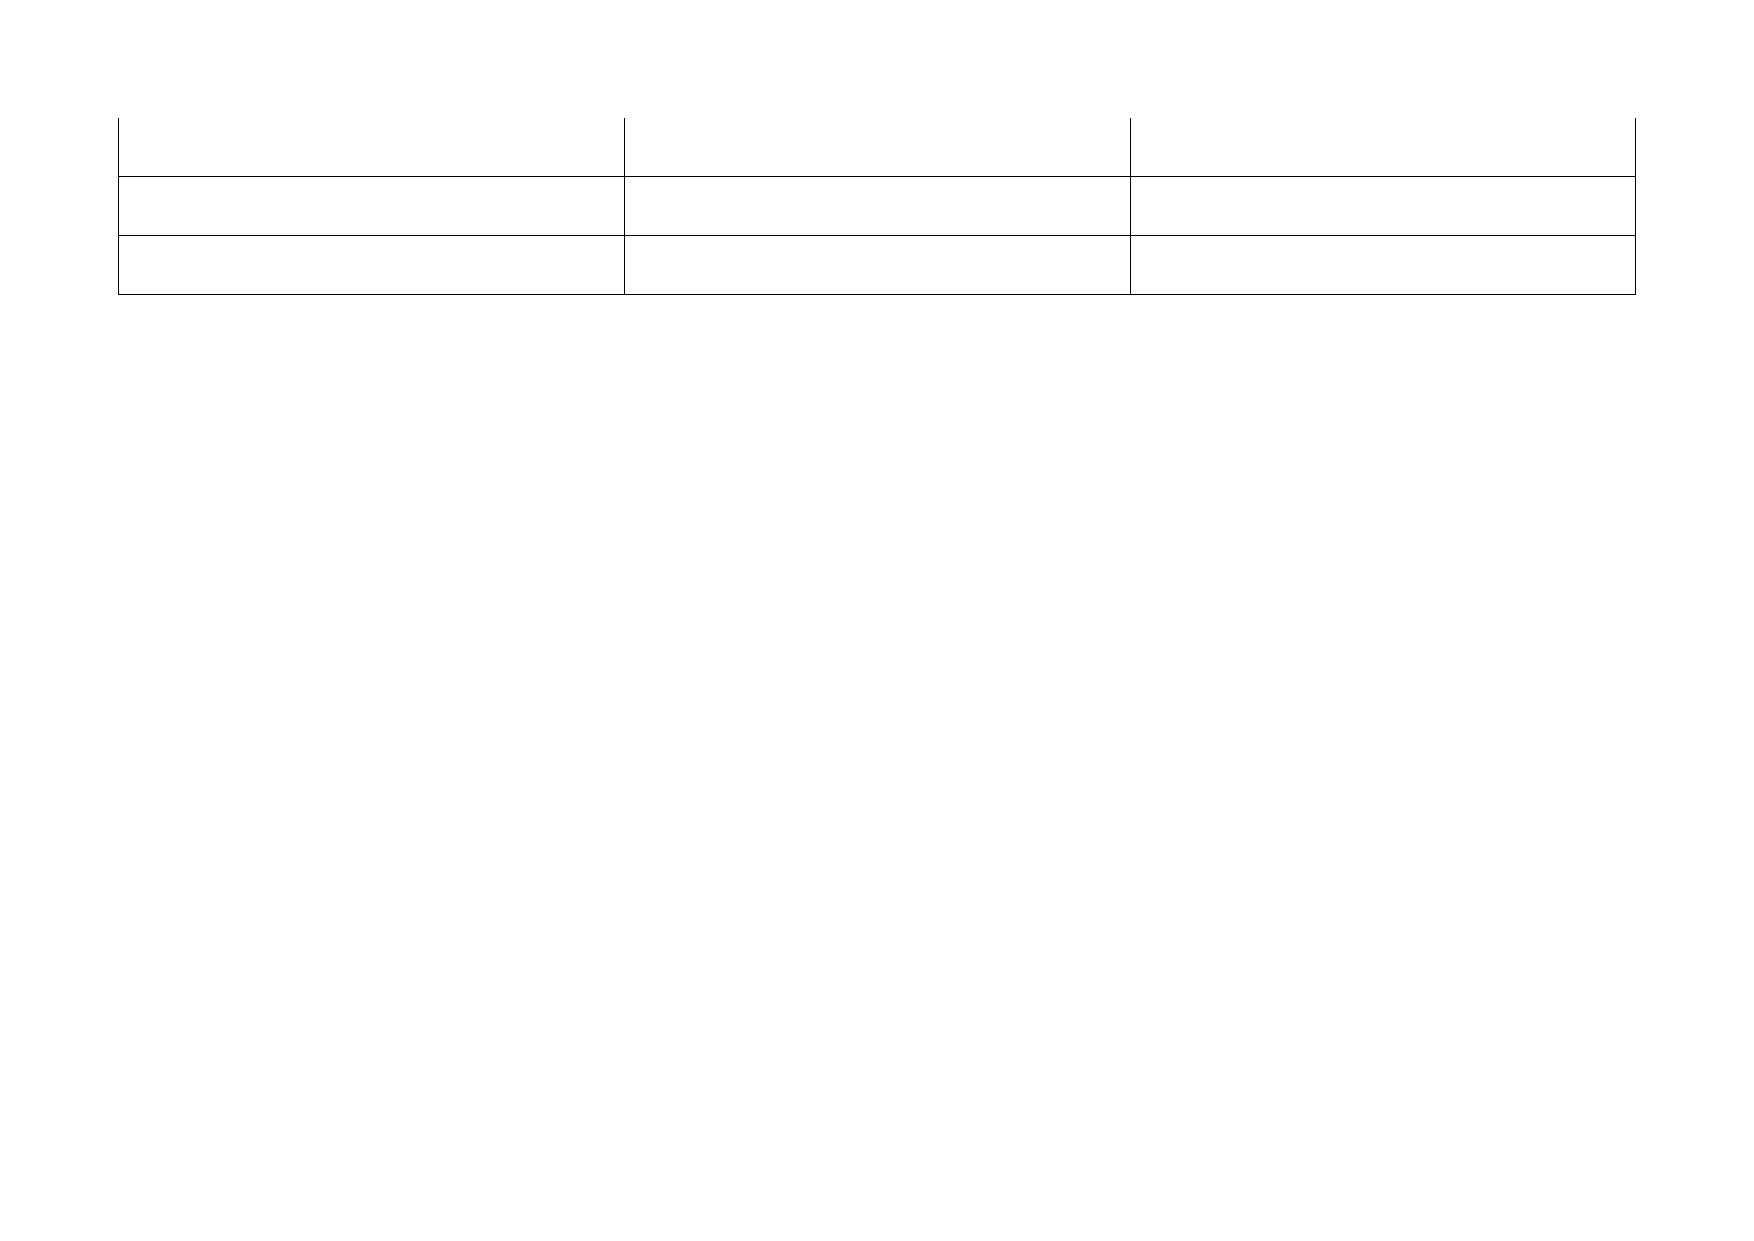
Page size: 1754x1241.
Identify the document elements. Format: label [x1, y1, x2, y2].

table_cell [1131, 177, 1635, 235]
table_cell [119, 177, 624, 235]
table_cell [1131, 118, 1635, 176]
table_cell [625, 118, 1130, 176]
table_cell [119, 236, 624, 294]
table_cell [625, 177, 1130, 235]
table_cell [119, 118, 624, 176]
table_cell [625, 236, 1130, 294]
table_cell [1131, 236, 1635, 294]
